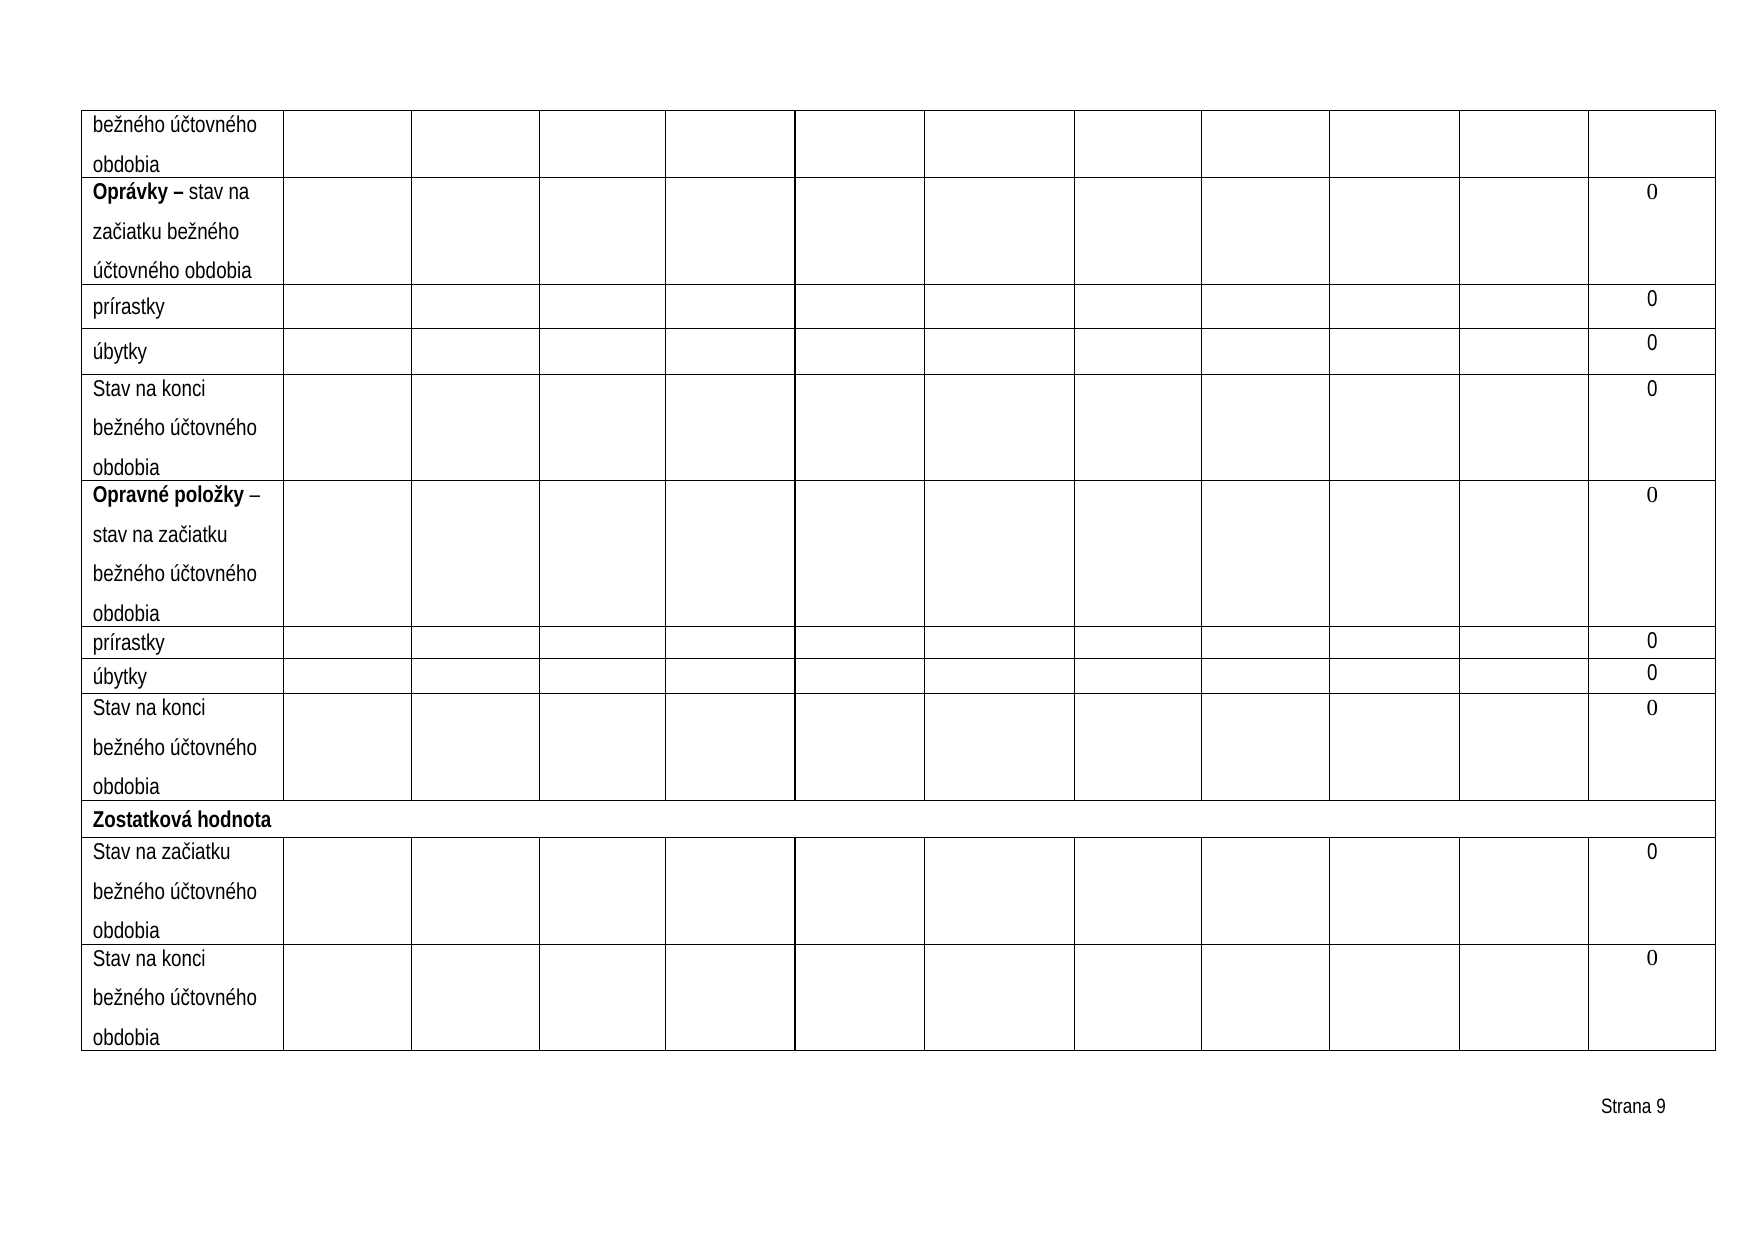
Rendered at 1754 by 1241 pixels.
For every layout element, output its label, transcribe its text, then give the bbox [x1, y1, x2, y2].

table_cell [284, 178, 411, 283]
table_cell [1075, 481, 1201, 626]
table_cell [412, 329, 539, 374]
table_cell 0 [1589, 627, 1715, 658]
table_cell [925, 375, 1074, 480]
table_cell [1202, 694, 1329, 799]
table_cell [1075, 178, 1201, 283]
table_cell [1075, 285, 1201, 328]
table_cell [412, 111, 539, 177]
table_cell [284, 838, 411, 943]
table_cell prírastky [82, 627, 283, 658]
table_cell [540, 481, 665, 626]
table_cell [1075, 329, 1201, 374]
table_cell Stav na konci bežného účtovného obdobia [82, 375, 283, 480]
table_cell [796, 481, 924, 626]
table_cell [666, 178, 794, 283]
table_cell [925, 945, 1074, 1050]
table_cell [666, 285, 794, 328]
table_cell [412, 375, 539, 480]
table_cell 0 [1589, 481, 1715, 626]
table_cell [1460, 659, 1588, 693]
table_cell 0 [1589, 659, 1715, 693]
table_cell [925, 838, 1074, 943]
table_cell [796, 329, 924, 374]
table_cell [1202, 659, 1329, 693]
table_cell [796, 694, 924, 799]
table_cell Zostatková hodnota [82, 801, 1715, 837]
table_cell úbytky [82, 329, 283, 374]
table_cell [284, 659, 411, 693]
table_cell Stav na konci bežného účtovného obdobia [82, 945, 283, 1050]
table_cell [796, 945, 924, 1050]
table_cell [284, 627, 411, 658]
table_cell [1460, 627, 1588, 658]
table_cell Stav na začiatku bežného účtovného obdobia [82, 838, 283, 943]
table_cell [540, 694, 665, 799]
table_cell [540, 111, 665, 177]
table_cell [540, 659, 665, 693]
table_cell [1075, 694, 1201, 799]
table_cell [1330, 694, 1459, 799]
table_cell [796, 838, 924, 943]
table_cell [925, 178, 1074, 283]
table_cell [1075, 838, 1201, 943]
table_cell [1330, 375, 1459, 480]
table_cell [1330, 481, 1459, 626]
table_cell [1460, 285, 1588, 328]
table_cell [1330, 329, 1459, 374]
table_cell [666, 694, 794, 799]
table_cell [666, 481, 794, 626]
table_cell [1330, 285, 1459, 328]
table_cell [1202, 111, 1329, 177]
table_cell [540, 178, 665, 283]
table_cell [1202, 627, 1329, 658]
table_cell [1075, 659, 1201, 693]
table_cell [1460, 375, 1588, 480]
table_cell 0 [1589, 838, 1715, 943]
table_cell [1460, 329, 1588, 374]
table_cell [284, 481, 411, 626]
table_cell [925, 659, 1074, 693]
table_cell [1202, 329, 1329, 374]
table_cell [1330, 945, 1459, 1050]
table_cell [1202, 945, 1329, 1050]
table_cell [1202, 285, 1329, 328]
table_cell [540, 627, 665, 658]
table_cell [925, 329, 1074, 374]
table_cell [666, 375, 794, 480]
table_cell [412, 945, 539, 1050]
table_cell 0 [1589, 178, 1715, 283]
table_cell Oprávky – stav na začiatku bežného účtovného obdobia [82, 178, 283, 283]
table_cell [412, 178, 539, 283]
table_cell [666, 627, 794, 658]
table_cell bežného účtovného obdobia [82, 111, 283, 177]
table_cell [284, 329, 411, 374]
table_cell [1202, 481, 1329, 626]
table_cell [1330, 659, 1459, 693]
table_cell 0 [1589, 285, 1715, 328]
table_cell [1460, 945, 1588, 1050]
table_cell [1202, 178, 1329, 283]
table_cell [412, 285, 539, 328]
table_cell [796, 627, 924, 658]
table_cell [796, 111, 924, 177]
table_cell [412, 659, 539, 693]
table_cell [284, 375, 411, 480]
table_cell [796, 375, 924, 480]
table_cell [796, 178, 924, 283]
table_cell [412, 694, 539, 799]
table_cell [796, 285, 924, 328]
table_cell Stav na konci bežného účtovného obdobia [82, 694, 283, 799]
table_cell [412, 627, 539, 658]
table_cell úbytky [82, 659, 283, 693]
table_cell [925, 481, 1074, 626]
table_cell [284, 694, 411, 799]
table_cell [540, 945, 665, 1050]
table_cell [284, 945, 411, 1050]
table_cell [284, 111, 411, 177]
table_cell [540, 838, 665, 943]
table_cell [1330, 111, 1459, 177]
table_cell [666, 329, 794, 374]
table_cell [925, 285, 1074, 328]
table_cell [925, 694, 1074, 799]
table_cell [925, 627, 1074, 658]
table_cell [1075, 945, 1201, 1050]
table_cell 0 [1589, 375, 1715, 480]
table_cell [796, 659, 924, 693]
table_cell [666, 945, 794, 1050]
table_cell [412, 838, 539, 943]
table_cell Opravné položky – stav na začiatku bežného účtovného obdobia [82, 481, 283, 626]
table_cell [1075, 627, 1201, 658]
table_cell [540, 329, 665, 374]
table_cell [1075, 111, 1201, 177]
table_cell [1460, 481, 1588, 626]
table_cell [1330, 838, 1459, 943]
table_cell [1460, 838, 1588, 943]
table_cell [1589, 111, 1715, 177]
table_cell [1330, 178, 1459, 283]
table_cell [666, 111, 794, 177]
table_cell [666, 838, 794, 943]
table_cell 0 [1589, 329, 1715, 374]
table_cell [1330, 627, 1459, 658]
table_cell [540, 375, 665, 480]
table_cell 0 [1589, 694, 1715, 799]
table_cell [1460, 694, 1588, 799]
table_cell [1460, 111, 1588, 177]
table_cell [540, 285, 665, 328]
table_cell prírastky [82, 285, 283, 328]
table_cell [666, 659, 794, 693]
table_cell [284, 285, 411, 328]
table_cell [1075, 375, 1201, 480]
table_cell [1460, 178, 1588, 283]
table_cell [925, 111, 1074, 177]
table_cell [1202, 375, 1329, 480]
table_cell [1202, 838, 1329, 943]
table_cell [412, 481, 539, 626]
table_cell 0 [1589, 945, 1715, 1050]
